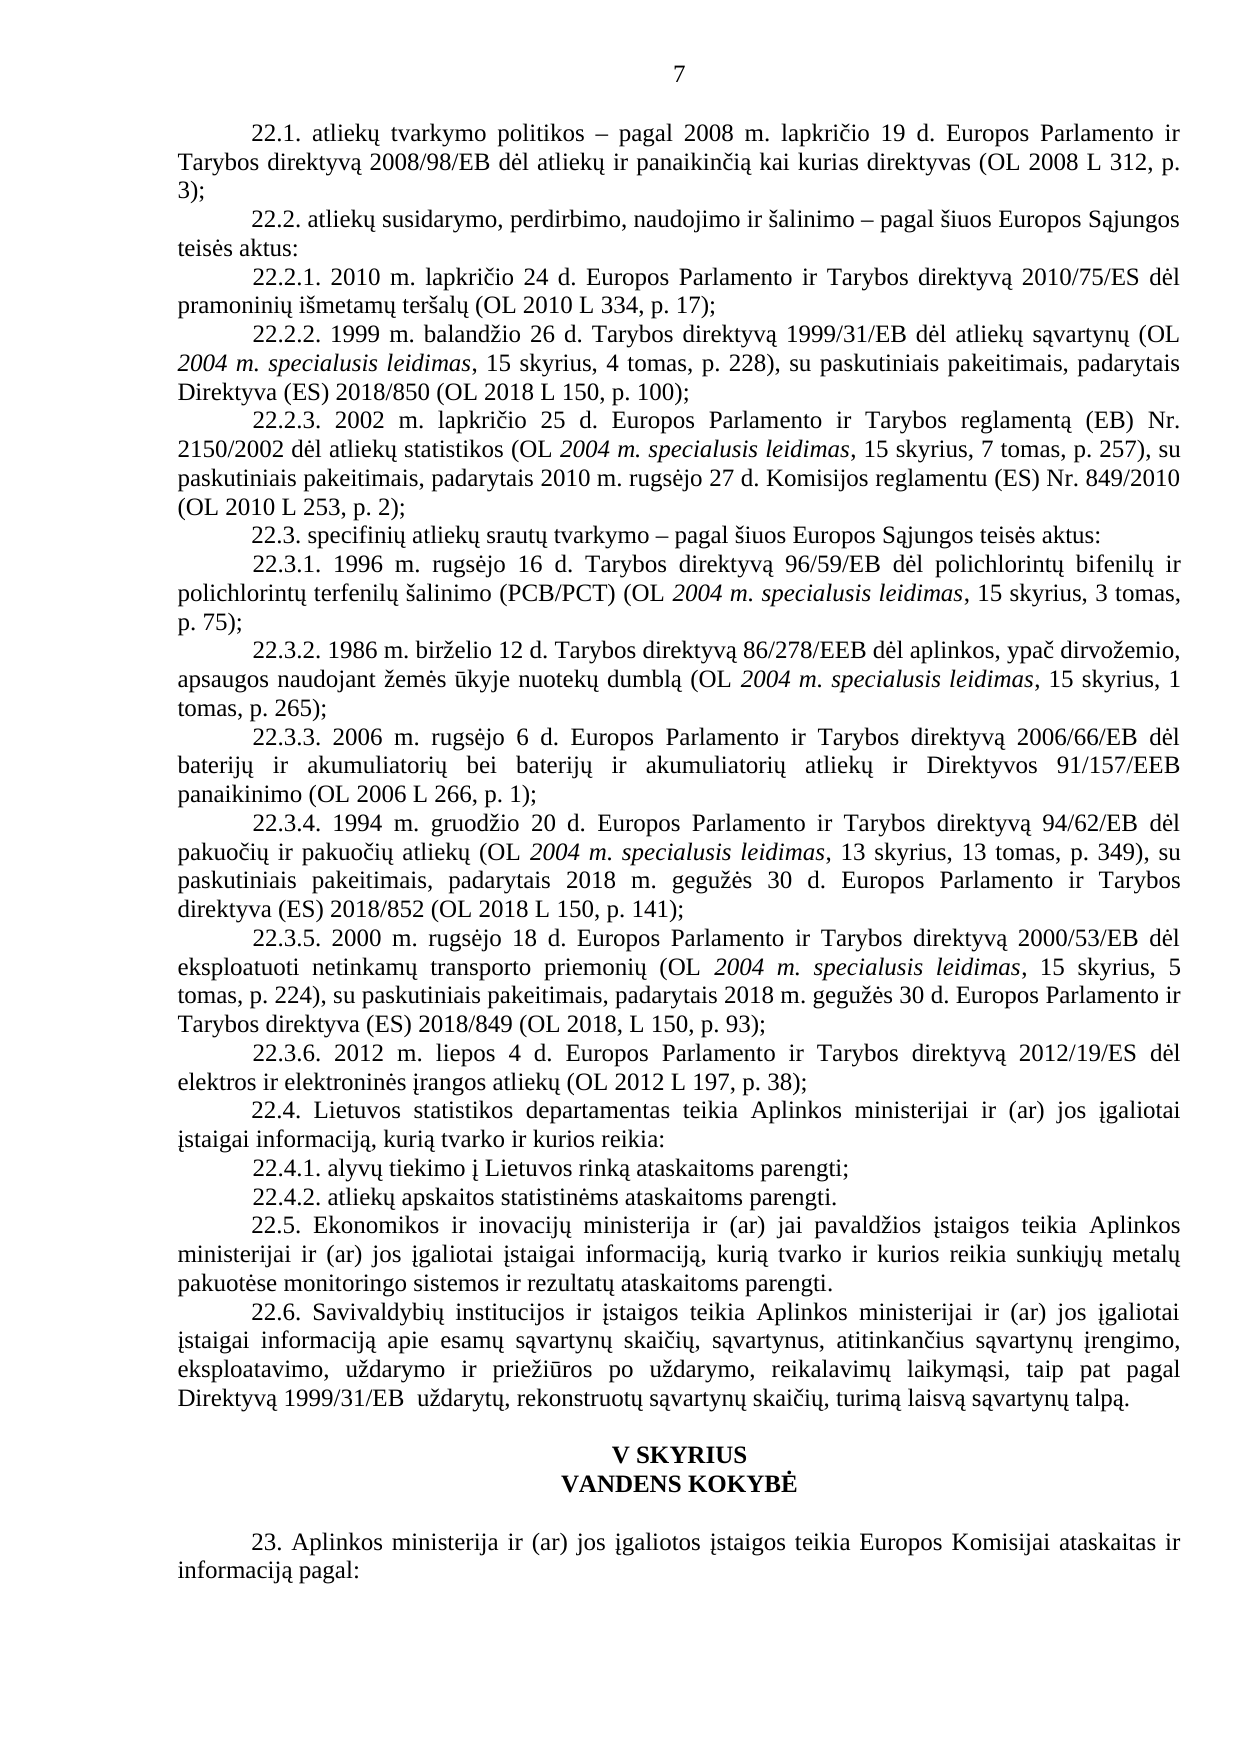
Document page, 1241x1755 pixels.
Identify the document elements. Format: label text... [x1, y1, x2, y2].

text 22.2.1. 2010 m. lapkričio 24 d. Europos Parlamento ir Tarybos direktyvą 2010/75/ES dėl pramoninių išmetamų teršalų (OL 2010 L 334, p. 17); [177, 262, 1181, 319]
text 22.4. Lietuvos statistikos departamentas teikia Aplinkos ministerijai ir (ar) jos įgaliotai įstaigai informaciją, kurią tvarko ir kurios reikia: [177, 1096, 1181, 1153]
text 22.3.2. 1986 m. birželio 12 d. Tarybos direktyvą 86/278/EEB dėl aplinkos, ypač dirvožemio, apsaugos naudojant žemės ūkyje nuotekų dumblą (OL 2004 m. specialusis leidimas, 15 skyrius, 1 tomas, p. 265); [177, 636, 1181, 722]
text 22.6. Savivaldybių institucijos ir įstaigos teikia Aplinkos ministerijai ir (ar) jos įgaliotai įstaigai informaciją apie esamų sąvartynų skaičių, sąvartynus, atitinkančius sąvartynų įrengimo, eksploatavimo, uždarymo ir priežiūros po uždarymo, reikalavimų laikymąsi, taip pat pagal Direktyvą 1999/31/EB uždarytų, rekonstruotų sąvartynų skaičių, turimą laisvą sąvartynų talpą. [177, 1297, 1181, 1412]
text 22.1. atliekų tvarkymo politikos – pagal 2008 m. lapkričio 19 d. Europos Parlamento ir Tarybos direktyvą 2008/98/EB dėl atliekų ir panaikinčią kai kurias direktyvas (OL 2008 L 312, p. 3); [177, 118, 1181, 204]
text VANDENS KOKYBĖ [177, 1469, 1181, 1498]
text 22.3.3. 2006 m. rugsėjo 6 d. Europos Parlamento ir Tarybos direktyvą 2006/66/EB dėl baterijų ir akumuliatorių bei baterijų ir akumuliatorių atliekų ir Direktyvos 91/157/EEB panaikinimo (OL 2006 L 266, p. 1); [177, 722, 1181, 808]
text 22.3.4. 1994 m. gruodžio 20 d. Europos Parlamento ir Tarybos direktyvą 94/62/EB dėl pakuočių ir pakuočių atliekų (OL 2004 m. specialusis leidimas, 13 skyrius, 13 tomas, p. 349), su paskutiniais pakeitimais, padarytais 2018 m. gegužės 30 d. Europos Parlamento ir Tarybos direktyva (ES) 2018/852 (OL 2018 L 150, p. 141); [177, 808, 1181, 923]
text 23. Aplinkos ministerija ir (ar) jos įgaliotos įstaigos teikia Europos Komisijai ataskaitas ir informaciją pagal: [177, 1527, 1181, 1584]
text 22.3.6. 2012 m. liepos 4 d. Europos Parlamento ir Tarybos direktyvą 2012/19/ES dėl elektros ir elektroninės įrangos atliekų (OL 2012 L 197, p. 38); [177, 1038, 1181, 1096]
text 22.4.2. atliekų apskaitos statistinėms ataskaitoms parengti. [252, 1182, 1181, 1211]
text 22.2.3. 2002 m. lapkričio 25 d. Europos Parlamento ir Tarybos reglamentą (EB) Nr. 2150/2002 dėl atliekų statistikos (OL 2004 m. specialusis leidimas, 15 skyrius, 7 tomas, p. 257), su paskutiniais pakeitimais, padarytais 2010 m. rugsėjo 27 d. Komisijos reglamentu (ES) Nr. 849/2010 (OL 2010 L 253, p. 2); [177, 406, 1181, 521]
text 22.5. Ekonomikos ir inovacijų ministerija ir (ar) jai pavaldžios įstaigos teikia Aplinkos ministerijai ir (ar) jos įgaliotai įstaigai informaciją, kurią tvarko ir kurios reikia sunkiųjų metalų pakuotėse monitoringo sistemos ir rezultatų ataskaitoms parengti. [177, 1211, 1181, 1297]
text 22.3.1. 1996 m. rugsėjo 16 d. Tarybos direktyvą 96/59/EB dėl polichlorintų bifenilų ir polichlorintų terfenilų šalinimo (PCB/PCT) (OL 2004 m. specialusis leidimas, 15 skyrius, 3 tomas, p. 75); [177, 549, 1181, 636]
text 22.2. atliekų susidarymo, perdirbimo, naudojimo ir šalinimo – pagal šiuos Europos Sąjungos teisės aktus: [177, 204, 1181, 262]
text 22.2.2. 1999 m. balandžio 26 d. Tarybos direktyvą 1999/31/EB dėl atliekų sąvartynų (OL 2004 m. specialusis leidimas, 15 skyrius, 4 tomas, p. 228), su paskutiniais pakeitimais, padarytais Direktyva (ES) 2018/850 (OL 2018 L 150, p. 100); [177, 319, 1181, 406]
text 22.3. specifinių atliekų srautų tvarkymo – pagal šiuos Europos Sąjungos teisės aktus: [177, 521, 1181, 549]
text 22.4.1. alyvų tiekimo į Lietuvos rinką ataskaitoms parengti; [252, 1153, 1181, 1182]
text 22.3.5. 2000 m. rugsėjo 18 d. Europos Parlamento ir Tarybos direktyvą 2000/53/EB dėl eksploatuoti netinkamų transporto priemonių (OL 2004 m. specialusis leidimas, 15 skyrius, 5 tomas, p. 224), su paskutiniais pakeitimais, padarytais 2018 m. gegužės 30 d. Europos Parlamento ir Tarybos direktyva (ES) 2018/849 (OL 2018, L 150, p. 93); [177, 923, 1181, 1038]
text V SKYRIUS [177, 1441, 1181, 1469]
